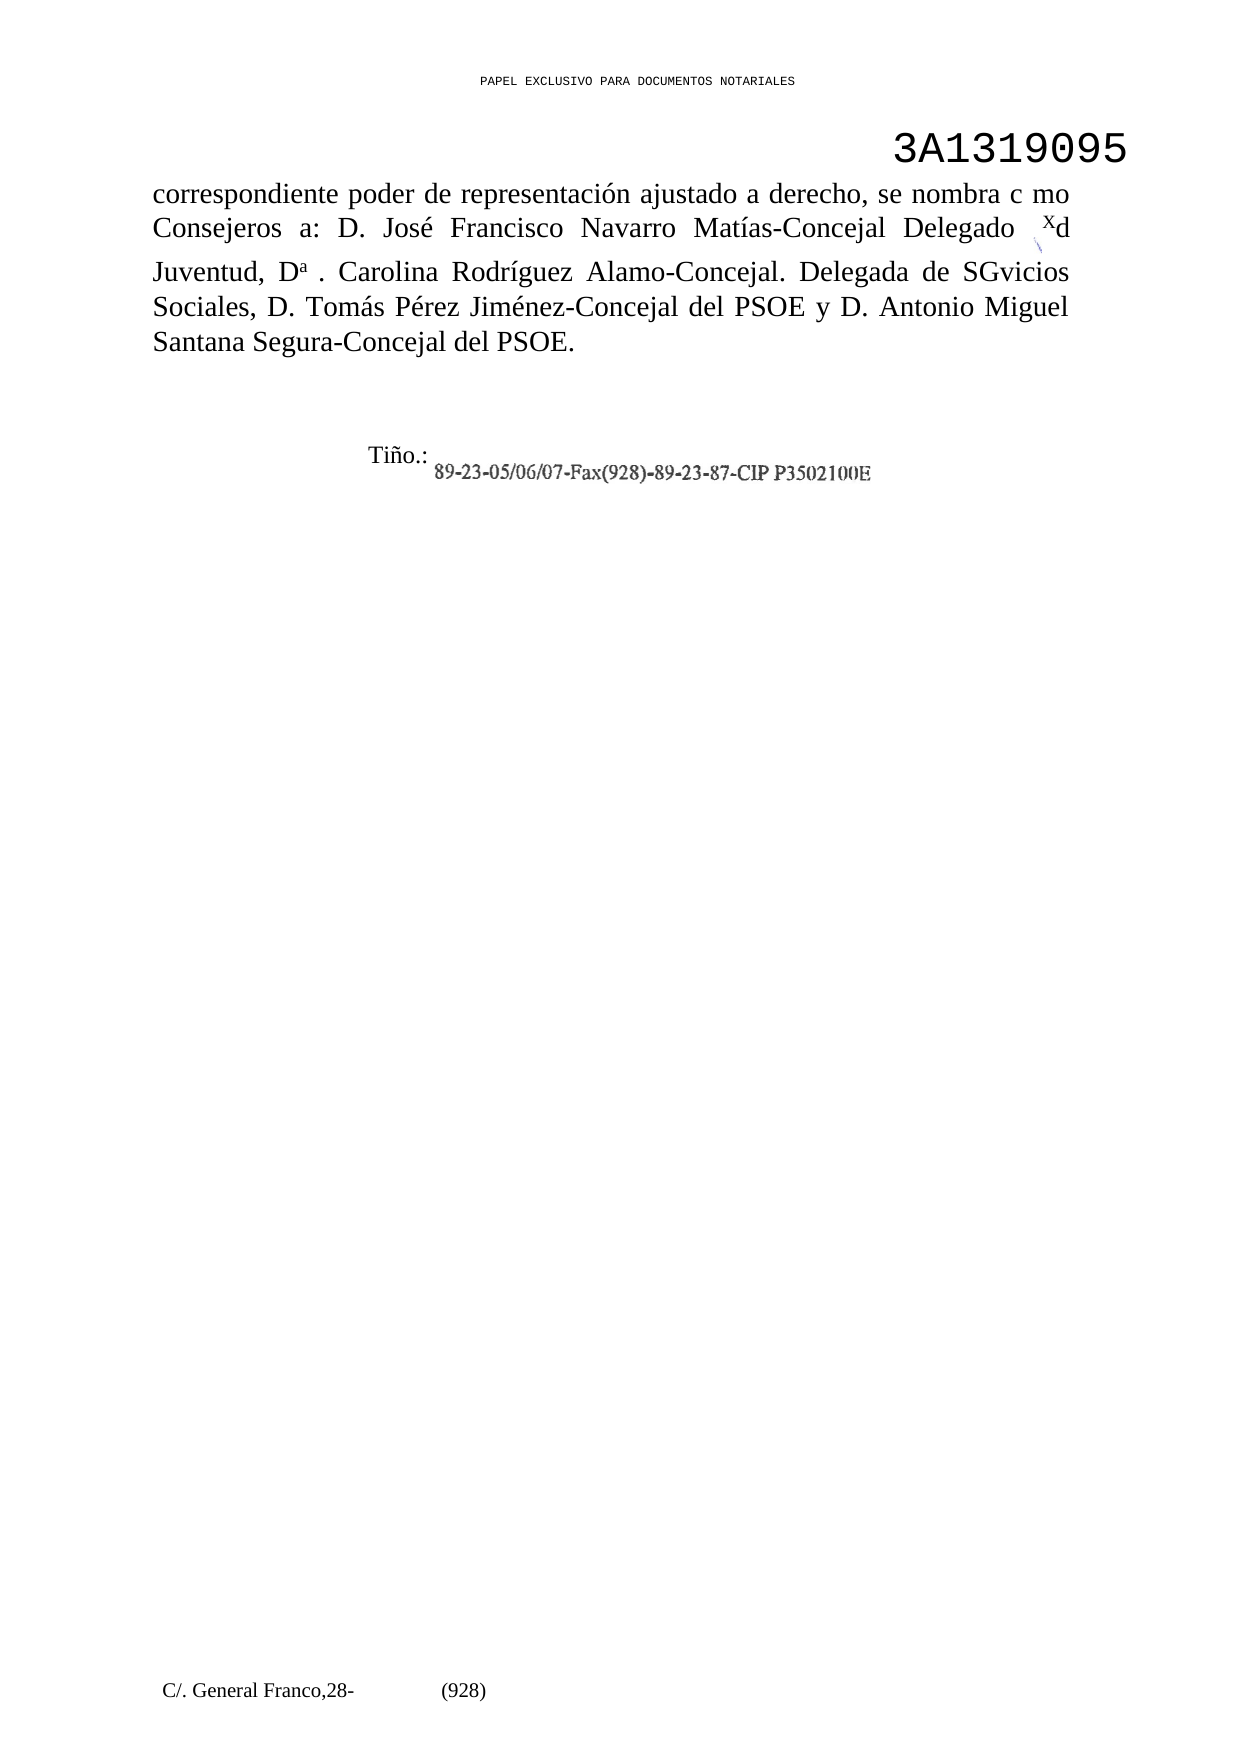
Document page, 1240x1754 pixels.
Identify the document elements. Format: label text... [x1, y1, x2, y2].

text correspondiente poder de representación ajustado a derecho, se nombra c mo Consejeros a: D. José Francisco Navarro Matías-Concejal Delegado Xd Juventud, Da . Carolina Rodríguez Alamo-Concejal. Delegada de SGvicios Sociales, D. Tomás Pérez Jiménez-Concejal del PSOE y D. Antonio Miguel Santana Segura-Concejal del PSOE. [152, 176, 1070, 358]
text Tiño.: [367, 440, 1079, 483]
